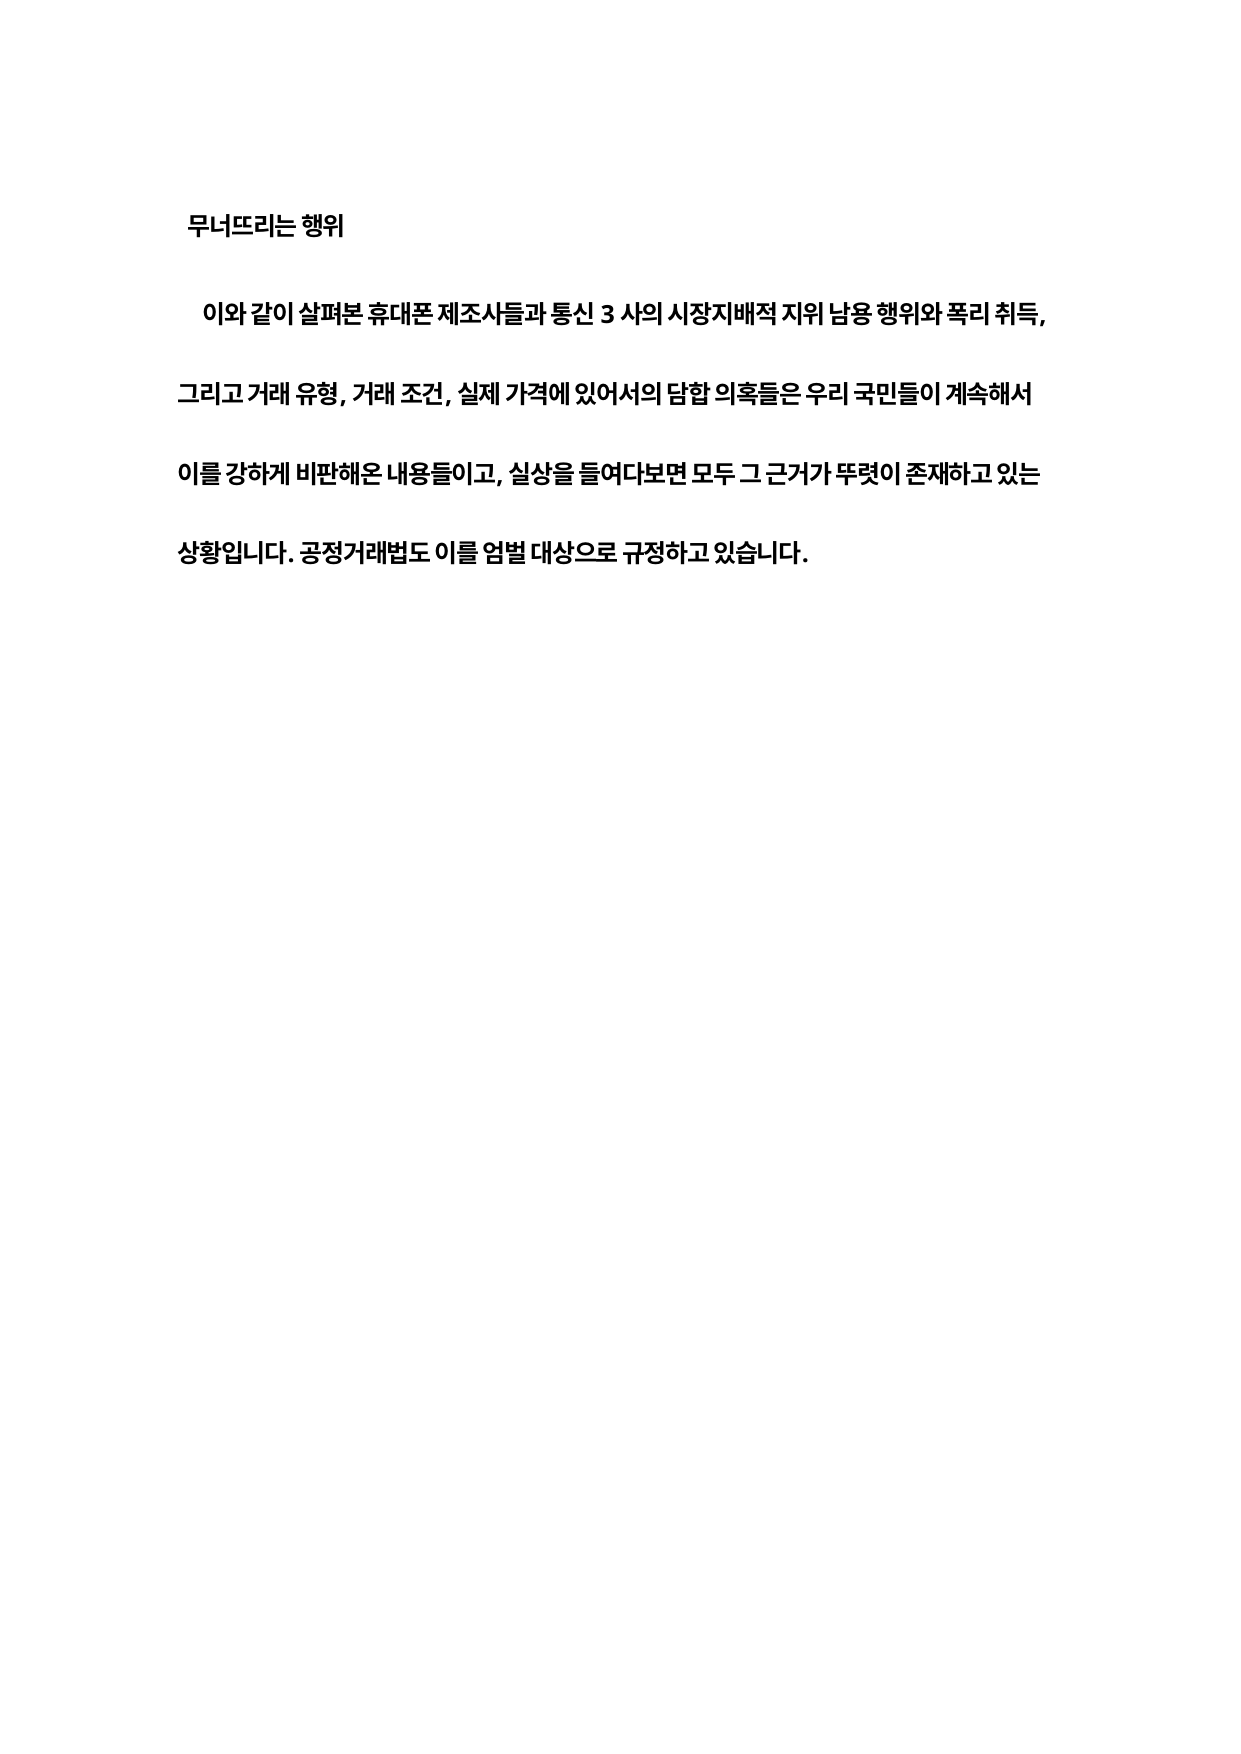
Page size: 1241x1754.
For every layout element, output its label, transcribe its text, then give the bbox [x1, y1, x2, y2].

text 이와 같이 살펴본 휴대폰 제조사들과 통신3사의 시장지배적 지위 남용 행위와 폭리 취득, 그리고 거래 유형, 거래 조건, 실제 가격에 있어서의 담합 의혹들은 우리 국민들이 계속해서 이를 강하게 비판해온 내용들이고, 실상을 들여다보면 모두 그 근거가 뚜렷이 존재하고 있는 상황입니다. 공정거래법도 이를 엄벌 대상으로 규정하고 있습니다. [177, 295, 1063, 570]
text 무너뜨리는 행위 [188, 207, 1063, 243]
